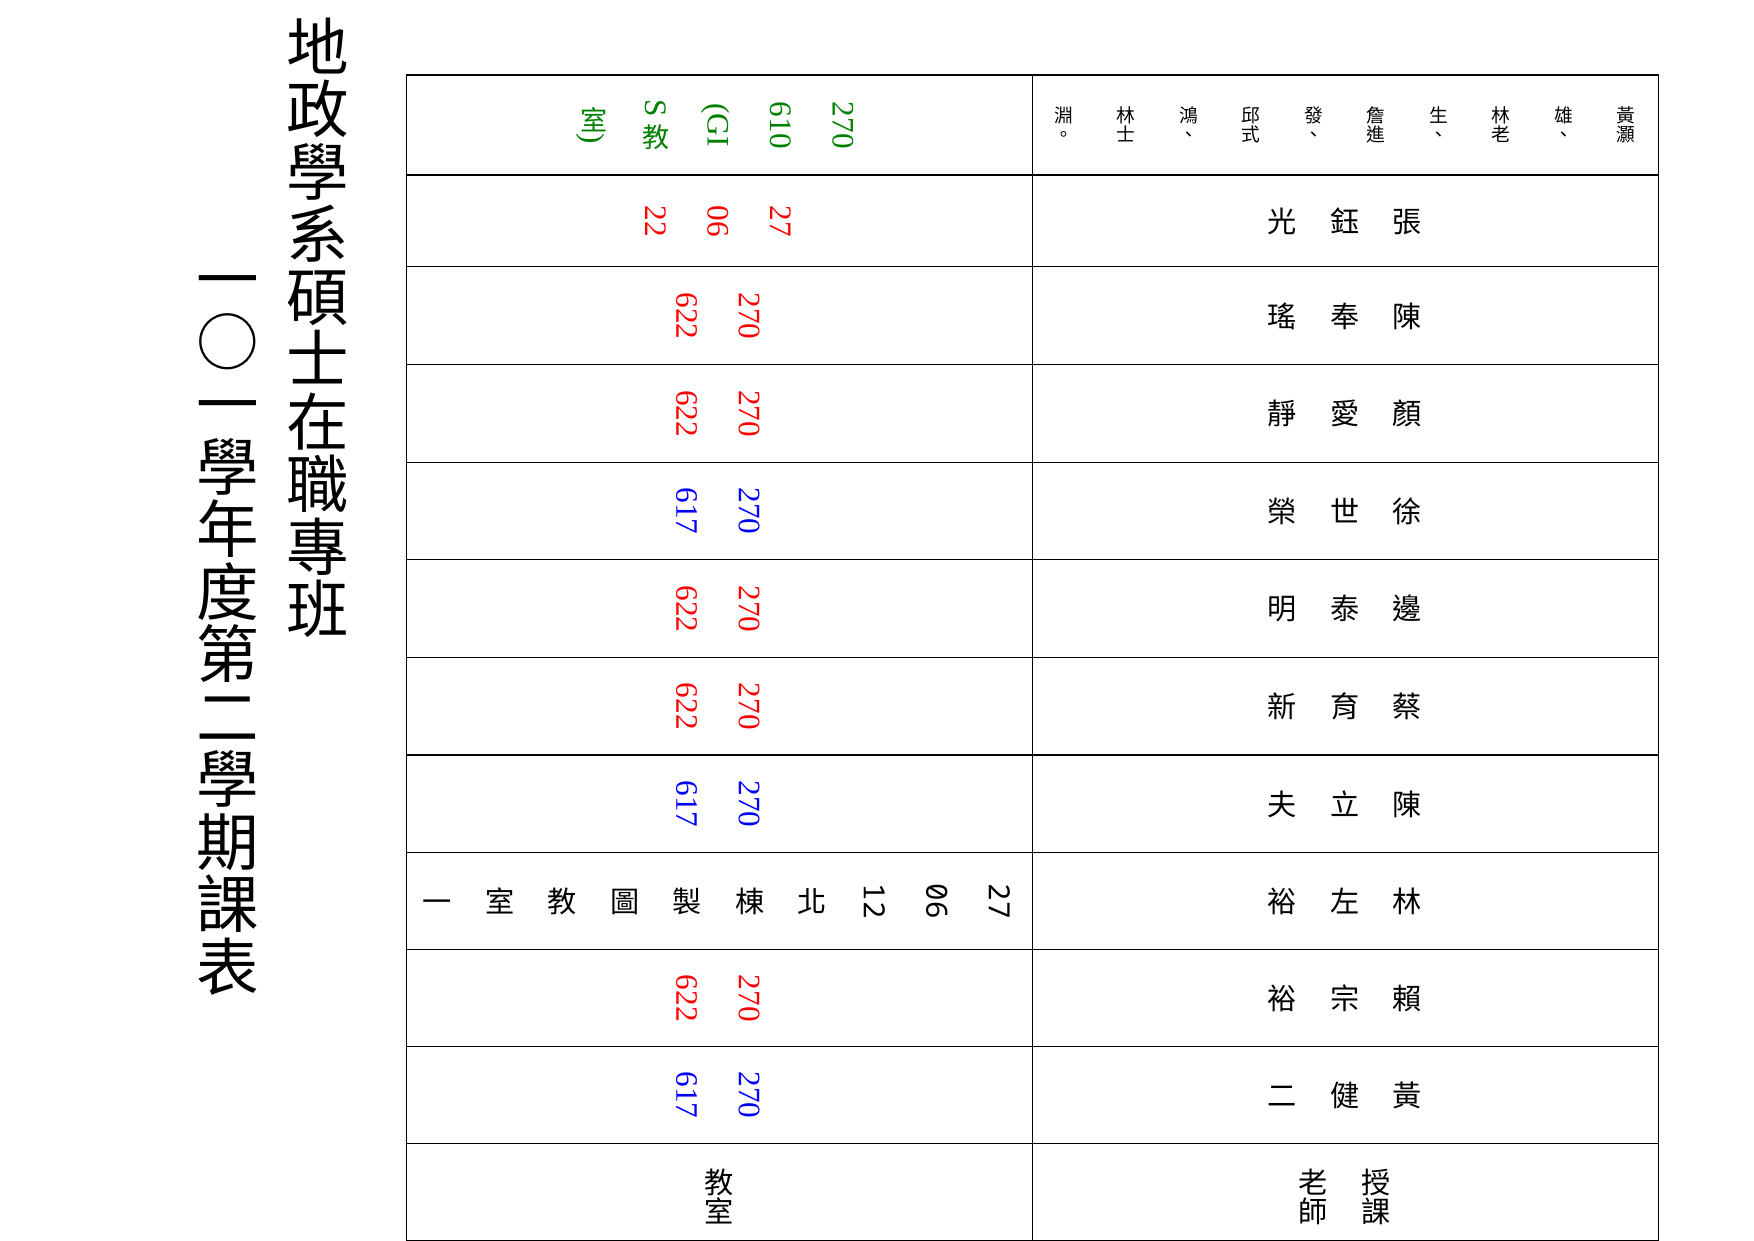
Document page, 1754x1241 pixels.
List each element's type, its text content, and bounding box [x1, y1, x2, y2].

table_cell 林左裕 [1033, 853, 1658, 949]
table_cell 徐世榮 [1033, 463, 1658, 559]
table_cell 顏愛靜 [1033, 365, 1658, 462]
table_cell 賴宗裕 [1033, 950, 1658, 1046]
table_cell 270617 [407, 463, 1032, 559]
table_cell 陳奉瑤 [1033, 267, 1658, 364]
text 地政學系碩士在職專班 [272, 15, 363, 997]
table_cell 蔡育新 [1033, 658, 1658, 754]
table_cell 張鈺光 [1033, 176, 1658, 266]
table_cell 270622 [407, 560, 1032, 657]
table_cell 270610 (GIS教室) [407, 76, 1032, 174]
table_cell 270617 [407, 756, 1032, 852]
table_cell 黃健二 [1033, 1047, 1658, 1143]
table_cell 黃灝雄、林老生、詹進發、邱式鴻、林士淵。 [1033, 76, 1658, 174]
table_cell 270622 [407, 176, 1032, 266]
table_cell 270617 [407, 1047, 1032, 1143]
table_cell 270622 [407, 267, 1032, 364]
table_cell 270622 [407, 950, 1032, 1046]
table_cell 陳立夫 [1033, 756, 1658, 852]
table_cell 270622 [407, 365, 1032, 462]
table_cell 270612 北棟製圖教室一 [407, 853, 1032, 949]
table_cell 授課老師 [1033, 1144, 1658, 1240]
text 一○一學年度第二學期課表 [191, 15, 272, 997]
table_cell 270622 [407, 658, 1032, 754]
table_cell 教室 [407, 1144, 1032, 1240]
table_cell 邊泰明 [1033, 560, 1658, 657]
